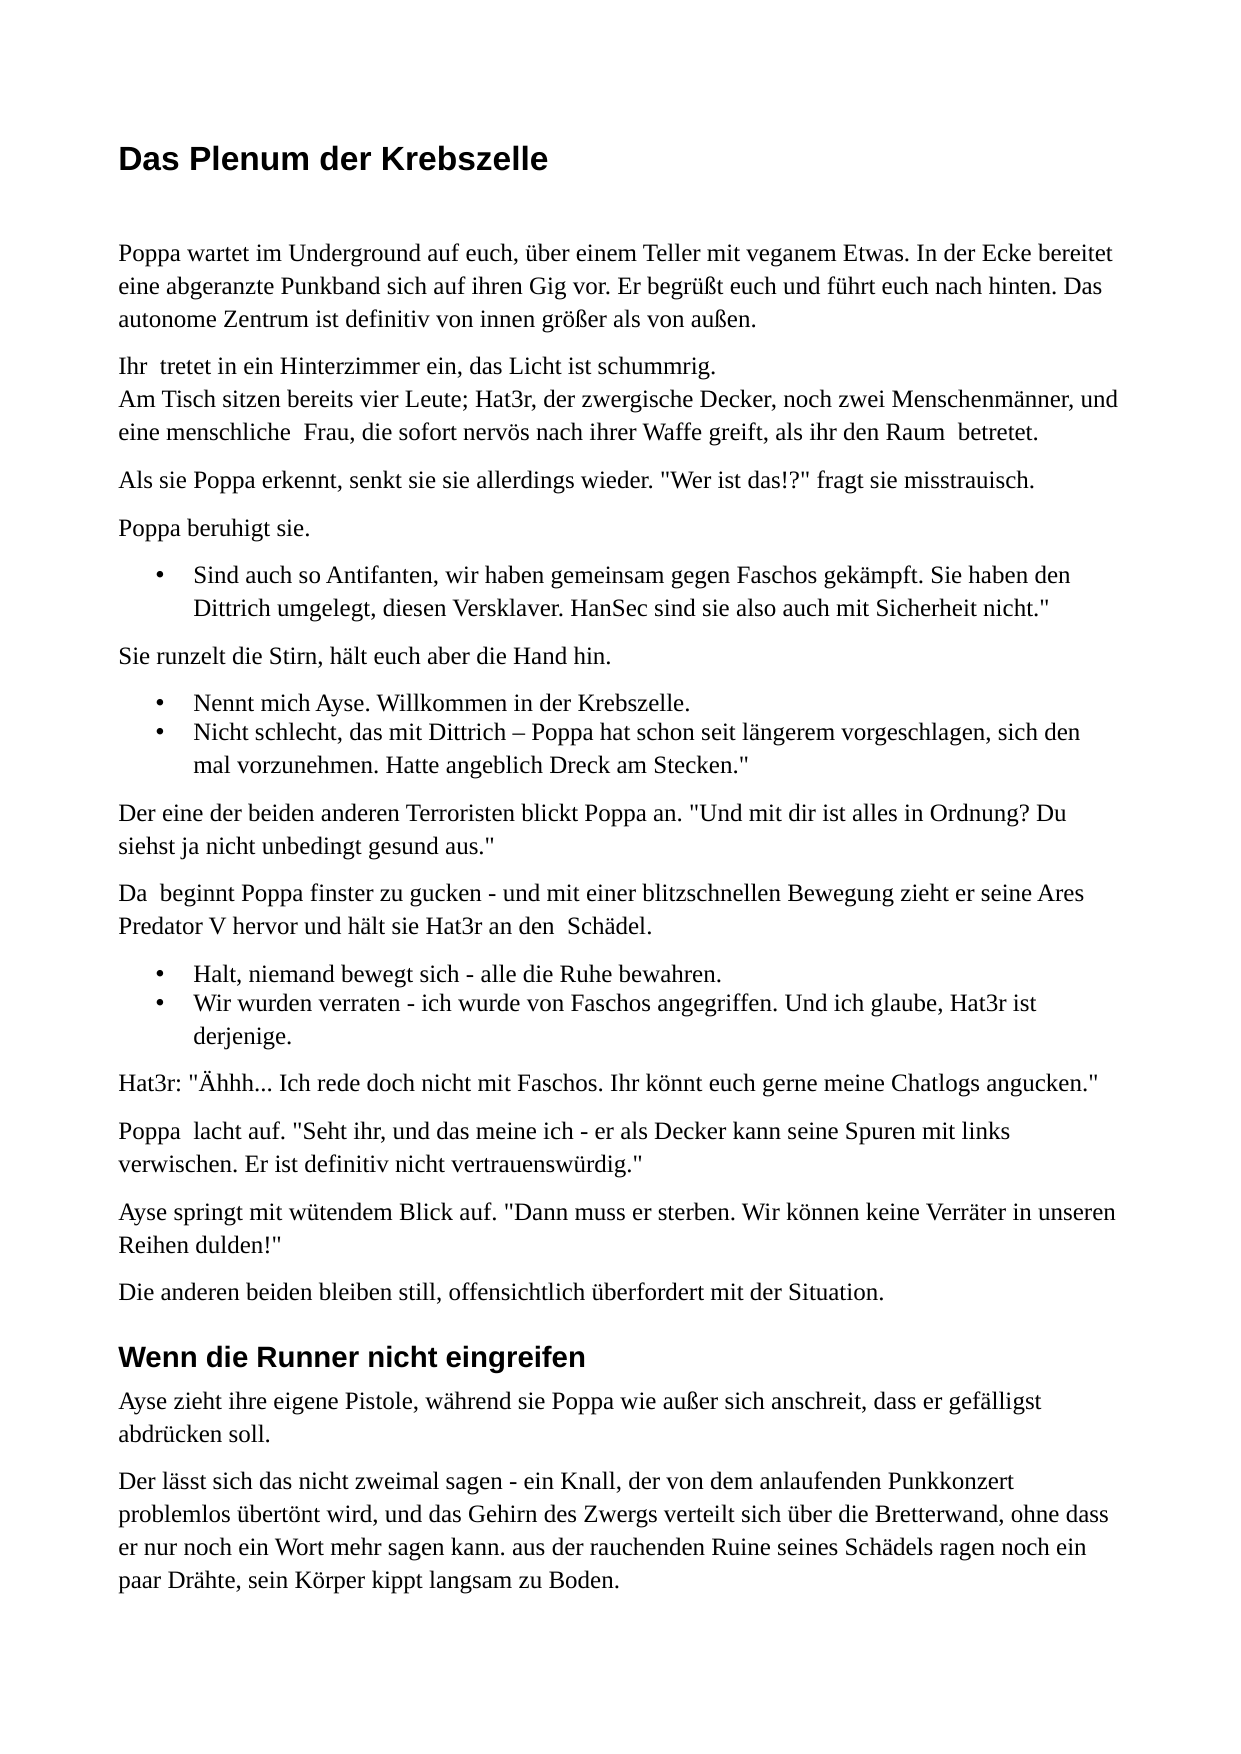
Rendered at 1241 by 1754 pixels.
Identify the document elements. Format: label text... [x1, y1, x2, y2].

subtitle Wenn die Runner nicht eingreifen [118, 1339, 1122, 1373]
text Als sie Poppa erkennt, senkt sie sie allerdings wieder. "Wer ist das!?" fragt sie misstrauisch. [118, 465, 1122, 494]
text Der lässt sich das nicht zweimal sagen - ein Knall, der von dem anlaufenden Punkkonzert problemlos übertönt wird, und das Gehirn des Zwergs verteilt sich über die Bretterwand, ohne dass er nur noch ein Wort mehr sagen kann. aus der rauchenden Ruine seines Schädels ragen noch ein paar Drähte, sein Körper kippt langsam zu Boden. [118, 1466, 1122, 1594]
text Ihr tretet in ein Hinterzimmer ein, das Licht ist schummrig. Am Tisch sitzen bereits vier Leute; Hat3r, der zwergische Decker, noch zwei Menschenmänner, und eine menschliche Frau, die sofort nervös nach ihrer Waffe greift, als ihr den Raum betretet. [118, 351, 1122, 446]
text Der eine der beiden anderen Terroristen blickt Poppa an. "Und mit dir ist alles in Ordnung? Du siehst ja nicht unbedingt gesund aus." [118, 798, 1122, 859]
text Ayse zieht ihre eigene Pistole, während sie Poppa wie außer sich anschreit, dass er gefälligst abdrücken soll. [118, 1386, 1122, 1447]
list Sind auch so Antifanten, wir haben gemeinsam gegen Faschos gekämpft. Sie haben den Dittrich umgelegt, diesen Versklaver. HanSec sind sie also auch mit Sicherheit nicht." [156, 560, 1122, 622]
text Die anderen beiden bleiben still, offensichtlich überfordert mit der Situation. [118, 1277, 1122, 1306]
text Poppa lacht auf. "Seht ihr, und das meine ich - er als Decker kann seine Spuren mit links verwischen. Er ist definitiv nicht vertrauenswürdig." [118, 1116, 1122, 1178]
list Nicht schlecht, das mit Dittrich – Poppa hat schon seit längerem vorgeschlagen, sich den mal vorzunehmen. Hatte angeblich Dreck am Stecken." [156, 717, 1122, 779]
text Sie runzelt die Stirn, hält euch aber die Hand hin. [118, 641, 1122, 669]
text Poppa wartet im Underground auf euch, über einem Teller mit veganem Etwas. In der Ecke bereitet eine abgeranzte Punkband sich auf ihren Gig vor. Er begrüßt euch und führt euch nach hinten. Das autonome Zentrum ist definitiv von innen größer als von außen. [118, 238, 1122, 332]
text Poppa beruhigt sie. [118, 513, 1122, 541]
text Ayse springt mit wütendem Blick auf. "Dann muss er sterben. Wir können keine Verräter in unseren Reihen dulden!" [118, 1197, 1122, 1258]
text Hat3r: "Ähhh... Ich rede doch nicht mit Faschos. Ihr könnt euch gerne meine Chatlogs angucken." [118, 1068, 1122, 1097]
list Wir wurden verraten - ich wurde von Faschos angegriffen. Und ich glaube, Hat3r ist derjenige. [156, 988, 1122, 1049]
list Nennt mich Ayse. Willkommen in der Krebszelle. [156, 688, 1122, 717]
list Halt, niemand bewegt sich - alle die Ruhe bewahren. [156, 959, 1122, 988]
text Da beginnt Poppa finster zu gucken - und mit einer blitzschnellen Bewegung zieht er seine Ares Predator V hervor und hält sie Hat3r an den Schädel. [118, 878, 1122, 940]
subtitle Das Plenum der Krebszelle [118, 139, 1122, 178]
